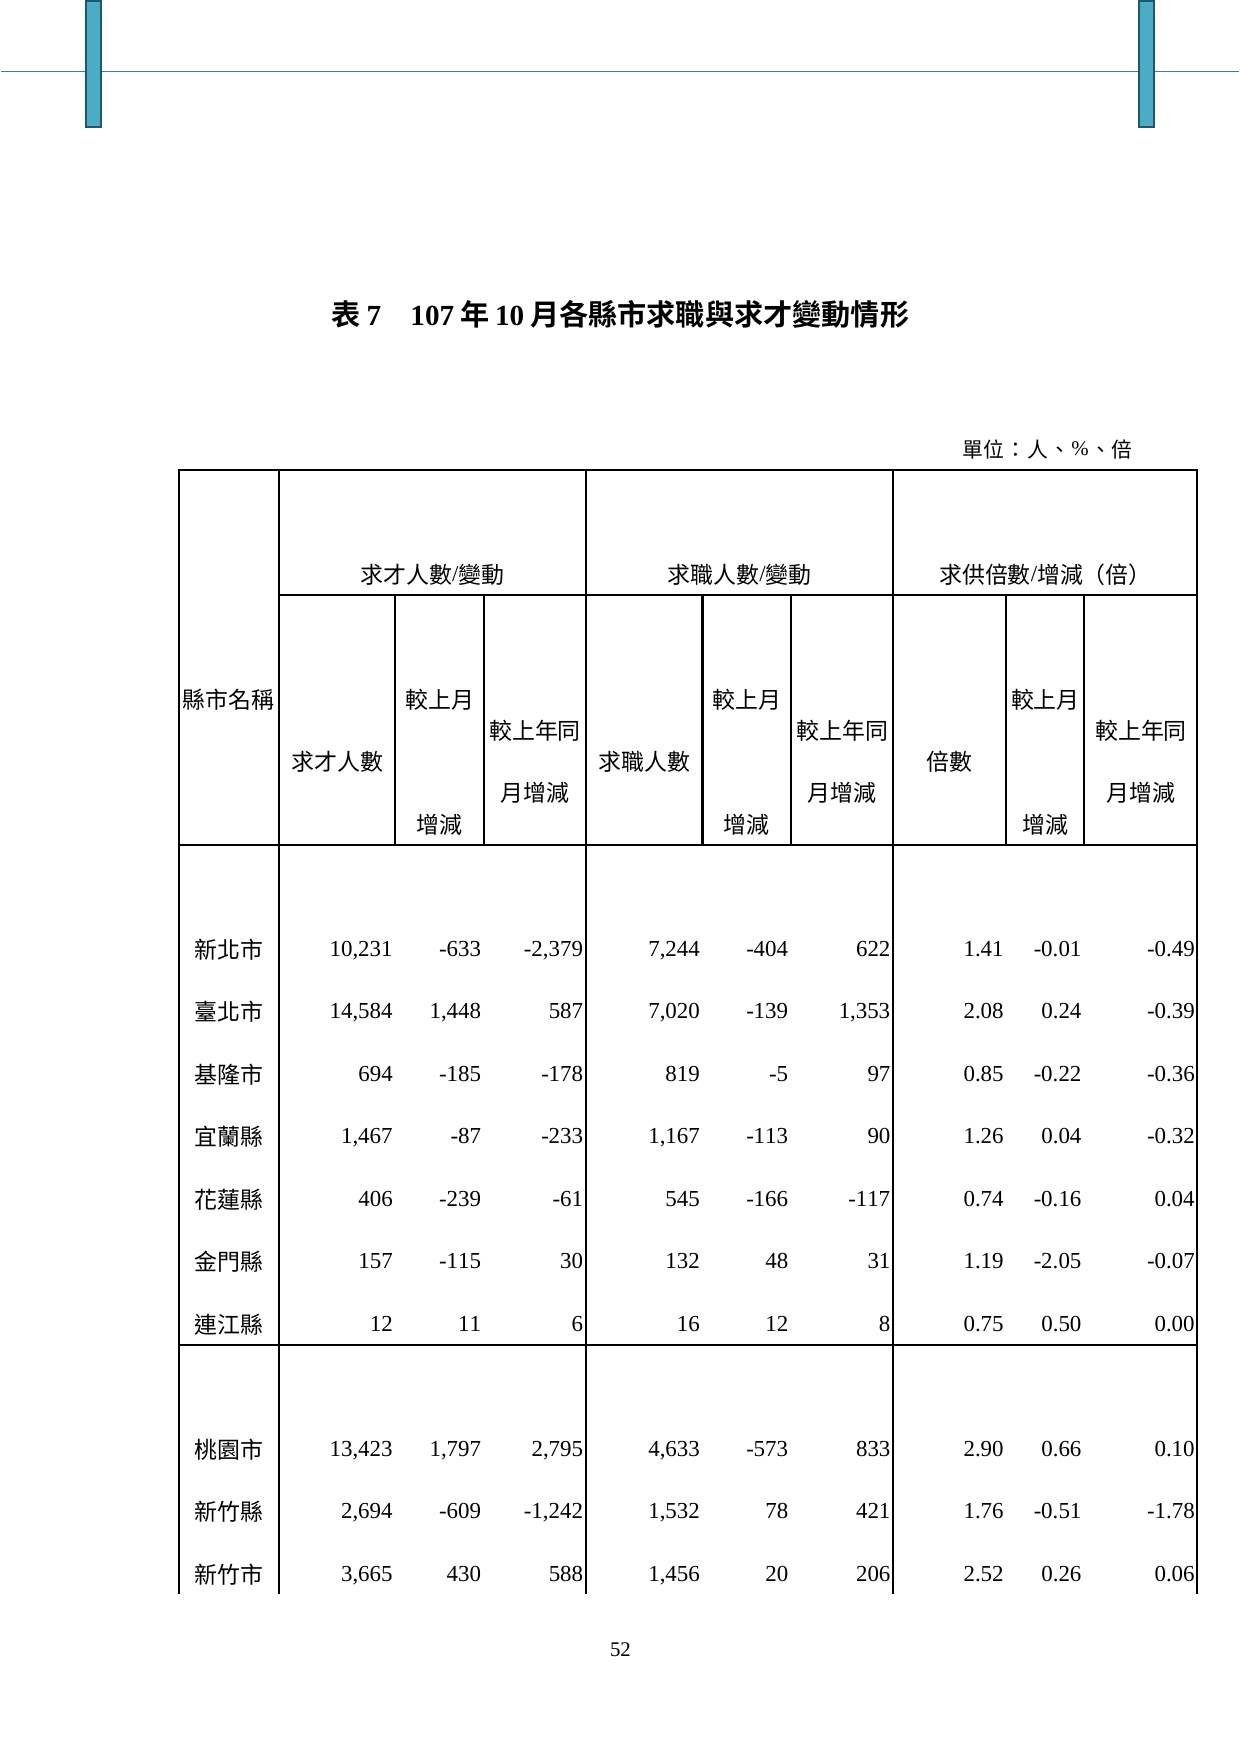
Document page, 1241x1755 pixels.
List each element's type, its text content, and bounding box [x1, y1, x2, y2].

table_cell 7,244 [587, 846, 702, 969]
table_cell 3,665 [280, 1532, 395, 1594]
table_cell 206 [791, 1532, 892, 1594]
table_cell 0.10 [1084, 1346, 1196, 1469]
table_cell 增減 [396, 719, 483, 844]
table_cell -1.78 [1084, 1469, 1196, 1532]
table_cell -0.32 [1084, 1094, 1196, 1157]
table_cell 0.04 [1084, 1157, 1196, 1219]
table_cell 694 [280, 1032, 395, 1094]
table_cell 花蓮縣 [180, 1157, 278, 1219]
table_cell 求才人數 [280, 596, 394, 844]
table_cell 1,167 [587, 1094, 702, 1157]
table_cell 2,694 [280, 1469, 395, 1532]
text 表7 107年10月各縣市求職與求才變動情形 [177, 282, 1063, 336]
table_cell 30 [484, 1219, 585, 1282]
table_cell 421 [791, 1469, 892, 1532]
table_cell 7,020 [587, 969, 702, 1032]
table_cell 臺北市 [180, 969, 278, 1032]
table_cell 宜蘭縣 [180, 1094, 278, 1157]
table_cell 12 [280, 1282, 395, 1344]
table_cell 較上年同月增減 [1085, 596, 1196, 844]
table_cell 13,423 [280, 1346, 395, 1469]
table_cell 97 [791, 1032, 892, 1094]
table_cell -233 [484, 1094, 585, 1157]
table_cell 0.74 [894, 1157, 1006, 1219]
table_cell 0.06 [1084, 1532, 1196, 1594]
table_cell -87 [395, 1094, 484, 1157]
table_cell 132 [587, 1219, 702, 1282]
table_cell 1,467 [280, 1094, 395, 1157]
table_cell 1,353 [791, 969, 892, 1032]
table_cell 1.19 [894, 1219, 1006, 1282]
table_header 求供倍數/增減（倍） [894, 471, 1196, 594]
table_cell -0.22 [1006, 1032, 1084, 1094]
table_cell 1,532 [587, 1469, 702, 1532]
table_cell 8 [791, 1282, 892, 1344]
table_cell 0.24 [1006, 969, 1084, 1032]
table_cell 10,231 [280, 846, 395, 969]
table_cell 2,795 [484, 1346, 585, 1469]
table_cell 新竹縣 [180, 1469, 278, 1532]
table_cell 0.50 [1006, 1282, 1084, 1344]
table_cell 1,456 [587, 1532, 702, 1594]
table_cell 0.66 [1006, 1346, 1084, 1469]
table_cell -633 [395, 846, 484, 969]
table_cell 金門縣 [180, 1219, 278, 1282]
table_cell 0.26 [1006, 1532, 1084, 1594]
table_header 求職人數/變動 [587, 471, 892, 594]
table_cell 622 [791, 846, 892, 969]
table_cell 12 [703, 1282, 791, 1344]
table_cell 430 [395, 1532, 484, 1594]
table_cell -0.36 [1084, 1032, 1196, 1094]
table_cell 1.76 [894, 1469, 1006, 1532]
table_cell 1.41 [894, 846, 1006, 969]
table_cell 16 [587, 1282, 702, 1344]
table_cell 較上年同月增減 [485, 596, 585, 844]
table_cell 較上月 [396, 596, 483, 719]
table_cell -573 [703, 1346, 791, 1469]
table_cell 0.85 [894, 1032, 1006, 1094]
table_cell -0.01 [1006, 846, 1084, 969]
table_cell -166 [703, 1157, 791, 1219]
table_cell 31 [791, 1219, 892, 1282]
table_header 求才人數/變動 [280, 471, 585, 594]
table_cell -609 [395, 1469, 484, 1532]
table_cell -0.51 [1006, 1469, 1084, 1532]
table_cell 增減 [704, 719, 790, 844]
table_cell 連江縣 [180, 1282, 278, 1344]
table_cell 較上年同月增減 [792, 596, 892, 844]
table_cell -113 [703, 1094, 791, 1157]
table_cell 較上月 [704, 596, 790, 719]
table_cell 1,448 [395, 969, 484, 1032]
table_cell 6 [484, 1282, 585, 1344]
table_cell 14,584 [280, 969, 395, 1032]
table_cell -2.05 [1006, 1219, 1084, 1282]
table_cell -1,242 [484, 1469, 585, 1532]
table_cell -178 [484, 1032, 585, 1094]
table_cell 545 [587, 1157, 702, 1219]
table_cell 新北市 [180, 846, 278, 969]
table_cell 157 [280, 1219, 395, 1282]
table_cell 588 [484, 1532, 585, 1594]
table_cell 406 [280, 1157, 395, 1219]
table_cell 90 [791, 1094, 892, 1157]
table_cell 0.75 [894, 1282, 1006, 1344]
table_cell -239 [395, 1157, 484, 1219]
table_cell -2,379 [484, 846, 585, 969]
table_cell 1,797 [395, 1346, 484, 1469]
table_cell 48 [703, 1219, 791, 1282]
table_cell 基隆市 [180, 1032, 278, 1094]
table_cell -404 [703, 846, 791, 969]
table_cell 2.90 [894, 1346, 1006, 1469]
table_cell 0.00 [1084, 1282, 1196, 1344]
table_cell 增減 [1007, 719, 1083, 844]
table_cell 819 [587, 1032, 702, 1094]
table_cell 2.08 [894, 969, 1006, 1032]
table_cell -139 [703, 969, 791, 1032]
table_cell 桃園市 [180, 1346, 278, 1469]
table_cell 587 [484, 969, 585, 1032]
table_cell -0.39 [1084, 969, 1196, 1032]
table_cell -0.07 [1084, 1219, 1196, 1282]
table_cell 20 [703, 1532, 791, 1594]
table_cell 11 [395, 1282, 484, 1344]
table_cell 新竹市 [180, 1532, 278, 1594]
table_cell -0.49 [1084, 846, 1196, 969]
table_cell -185 [395, 1032, 484, 1094]
table_cell -117 [791, 1157, 892, 1219]
table_header 縣市名稱 [180, 471, 278, 844]
table_cell -61 [484, 1157, 585, 1219]
table_cell 1.26 [894, 1094, 1006, 1157]
table_cell 較上月 [1007, 596, 1083, 719]
table_cell 0.04 [1006, 1094, 1084, 1157]
table_cell 2.52 [894, 1532, 1006, 1594]
table_cell -0.16 [1006, 1157, 1084, 1219]
table_cell 78 [703, 1469, 791, 1532]
table_cell -5 [703, 1032, 791, 1094]
table_cell 833 [791, 1346, 892, 1469]
table_cell 倍數 [894, 596, 1005, 844]
text 單位：人、%、倍 [177, 407, 1132, 469]
table_cell 求職人數 [587, 596, 701, 844]
table_cell 4,633 [587, 1346, 702, 1469]
table_cell -115 [395, 1219, 484, 1282]
